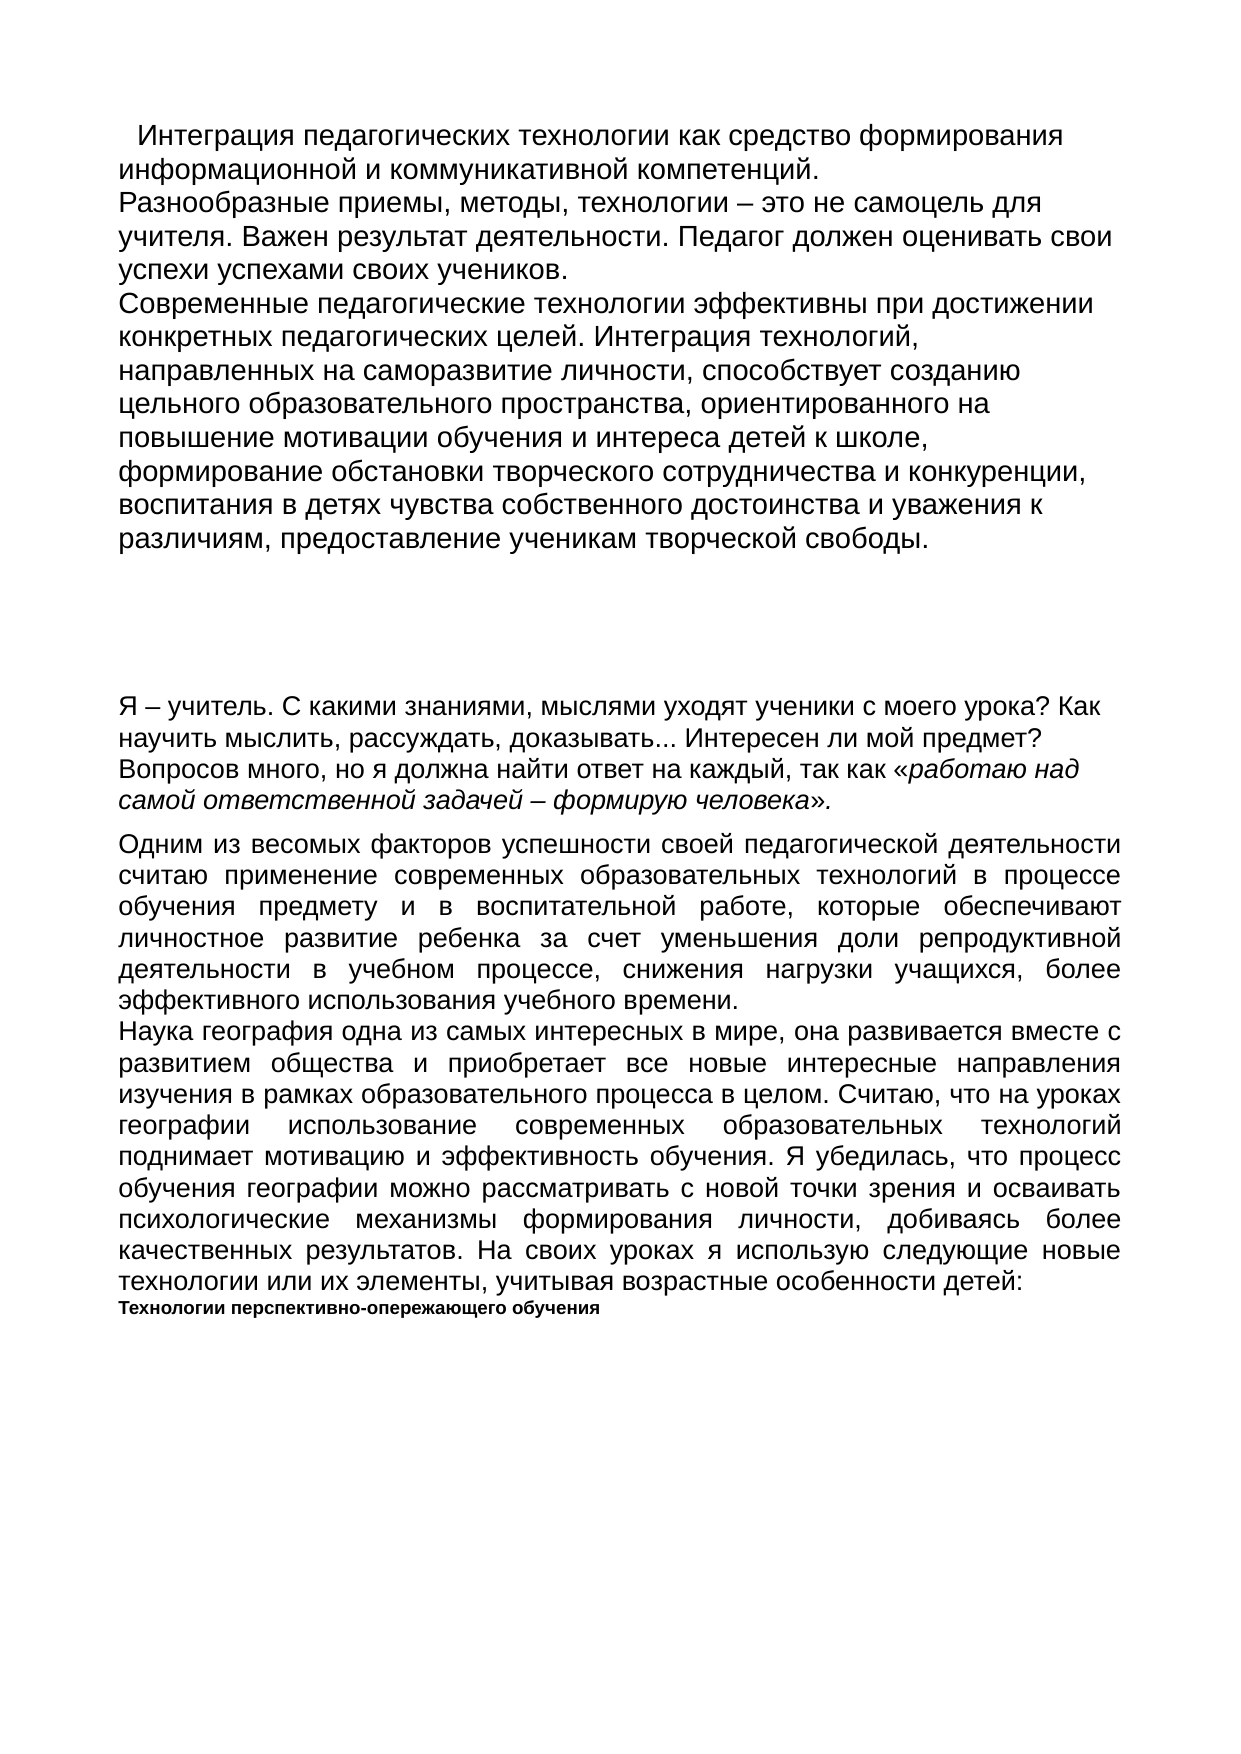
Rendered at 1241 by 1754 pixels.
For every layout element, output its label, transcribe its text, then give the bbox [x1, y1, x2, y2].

text Технологии перспективно-опережающего обучения [118, 1297, 1122, 1318]
text Я – учитель. С какими знаниями, мыслями уходят ученики с моего урока? Как научить мыслить, рассуждать, доказывать... Интересен ли мой предмет? Вопросов много, но я должна найти ответ на каждый, так как «работаю над самой ответственной задачей – формирую человека». [118, 690, 1122, 815]
text Одним из весомых факторов успешности своей педагогической деятельности считаю применение современных образовательных технологий в процессе обучения предмету и в воспитательной работе, которые обеспечивают личностное развитие ребенка за счет уменьшения доли репродуктивной деятельности в учебном процессе, снижения нагрузки учащихся, более эффективного использования учебного времени. [118, 828, 1122, 1015]
text Наука география одна из самых интересных в мире, она развивается вместе с развитием общества и приобретает все новые интересные направления изучения в рамках образовательного процесса в целом. Считаю, что на уроках географии использование современных образовательных технологий поднимает мотивацию и эффективность обучения. Я убедилась, что процесс обучения географии можно рассматривать с новой точки зрения и осваивать психологические механизмы формирования личности, добиваясь более качественных результатов. На своих уроках я использую следующие новые технологии или их элементы, учитывая возрастные особенности детей: [118, 1015, 1122, 1297]
text Интеграция педагогических технологии как средство формирования информационной и коммуникативной компетенций. Разнообразные приемы, методы, технологии – это не самоцель для учителя. Важен результат деятельности. Педагог должен оценивать свои успехи успехами своих учеников. Современные педагогические технологии эффективны при достижении конкретных педагогических целей. Интеграция технологий, направленных на саморазвитие личности, способствует созданию цельного образовательного пространства, ориентированного на повышение мотивации обучения и интереса детей к школе, формирование обстановки творческого сотрудничества и конкуренции, воспитания в детях чувства собственного достоинства и уважения к различиям, предоставление ученикам творческой свободы. [118, 118, 1122, 554]
